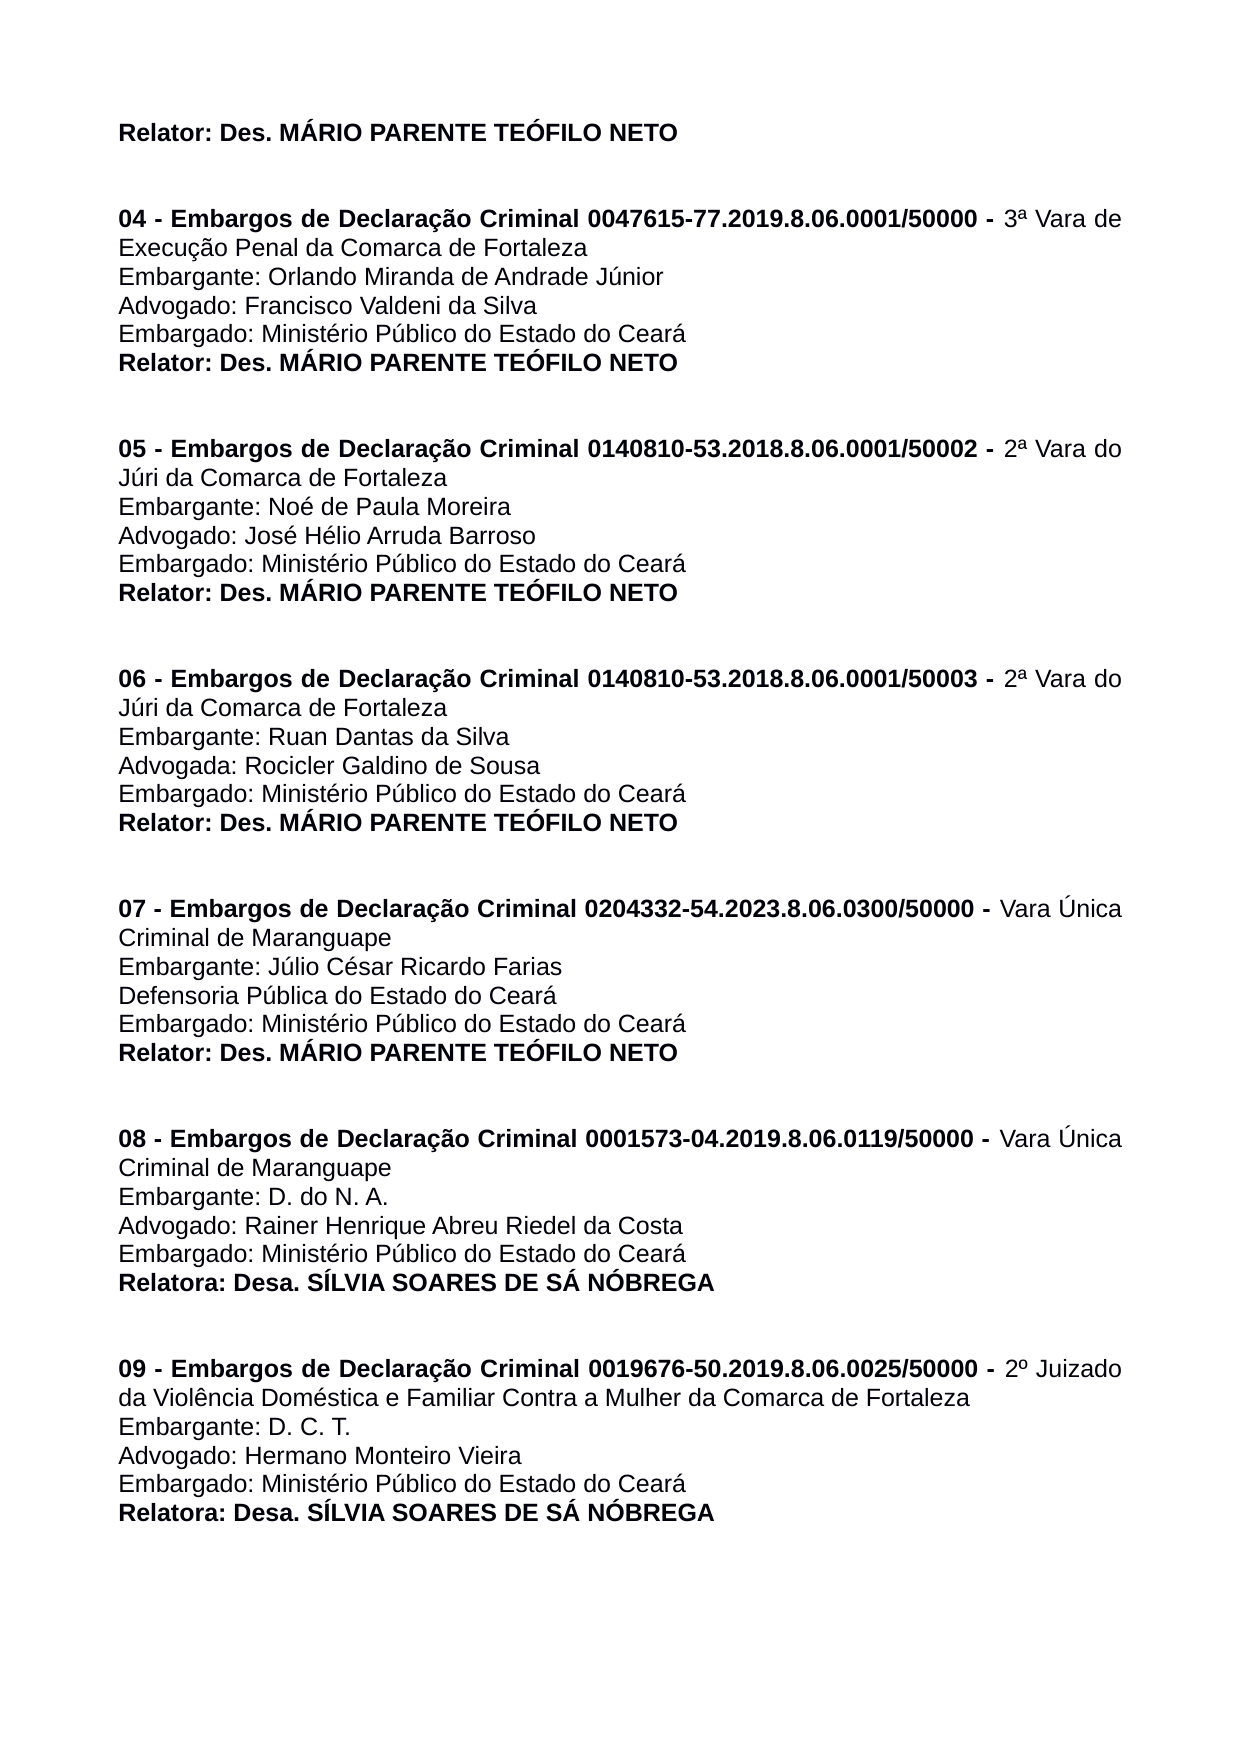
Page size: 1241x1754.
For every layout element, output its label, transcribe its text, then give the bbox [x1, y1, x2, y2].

text Relator: Des. MÁRIO PARENTE TEÓFILO NETO [118, 1038, 1122, 1067]
text 09 - Embargos de Declaração Criminal 0019676-50.2019.8.06.0025/50000 - 2º Juizado da Violência Doméstica e Familiar Contra a Mulher da Comarca de Fortaleza [118, 1354, 1122, 1412]
text Defensoria Pública do Estado do Ceará [118, 981, 1122, 1009]
text Embargante: Júlio César Ricardo Farias [118, 952, 1122, 981]
text Relator: Des. MÁRIO PARENTE TEÓFILO NETO [118, 578, 1122, 607]
text Advogada: Rocicler Galdino de Sousa [118, 751, 1122, 779]
text Relator: Des. MÁRIO PARENTE TEÓFILO NETO [118, 118, 1122, 147]
text Relatora: Desa. SÍLVIA SOARES DE SÁ NÓBREGA [118, 1498, 1122, 1527]
text Relatora: Desa. SÍLVIA SOARES DE SÁ NÓBREGA [118, 1268, 1122, 1297]
text Embargado: Ministério Público do Estado do Ceará [118, 779, 1122, 808]
text 08 - Embargos de Declaração Criminal 0001573-04.2019.8.06.0119/50000 - Vara Única Criminal de Maranguape [118, 1124, 1122, 1182]
text Embargante: Orlando Miranda de Andrade Júnior [118, 262, 1122, 291]
text Advogado: Hermano Monteiro Vieira [118, 1441, 1122, 1469]
text Embargado: Ministério Público do Estado do Ceará [118, 1469, 1122, 1498]
text 05 - Embargos de Declaração Criminal 0140810-53.2018.8.06.0001/50002 - 2ª Vara do Júri da Comarca de Fortaleza [118, 434, 1122, 492]
text Embargante: D. do N. A. [118, 1182, 1122, 1211]
text 07 - Embargos de Declaração Criminal 0204332-54.2023.8.06.0300/50000 - Vara Única Criminal de Maranguape [118, 894, 1122, 952]
text Embargante: D. C. T. [118, 1412, 1122, 1441]
text Advogado: José Hélio Arruda Barroso [118, 521, 1122, 549]
text Embargado: Ministério Público do Estado do Ceará [118, 319, 1122, 348]
text 04 - Embargos de Declaração Criminal 0047615-77.2019.8.06.0001/50000 - 3ª Vara de Execução Penal da Comarca de Fortaleza [118, 204, 1122, 262]
text 06 - Embargos de Declaração Criminal 0140810-53.2018.8.06.0001/50003 - 2ª Vara do Júri da Comarca de Fortaleza [118, 664, 1122, 722]
text Embargado: Ministério Público do Estado do Ceará [118, 1009, 1122, 1038]
text Advogado: Rainer Henrique Abreu Riedel da Costa [118, 1211, 1122, 1239]
text Advogado: Francisco Valdeni da Silva [118, 291, 1122, 319]
text Embargante: Ruan Dantas da Silva [118, 722, 1122, 751]
text Relator: Des. MÁRIO PARENTE TEÓFILO NETO [118, 808, 1122, 837]
text Embargado: Ministério Público do Estado do Ceará [118, 1239, 1122, 1268]
text Embargado: Ministério Público do Estado do Ceará [118, 549, 1122, 578]
text Embargante: Noé de Paula Moreira [118, 492, 1122, 521]
text Relator: Des. MÁRIO PARENTE TEÓFILO NETO [118, 348, 1122, 377]
